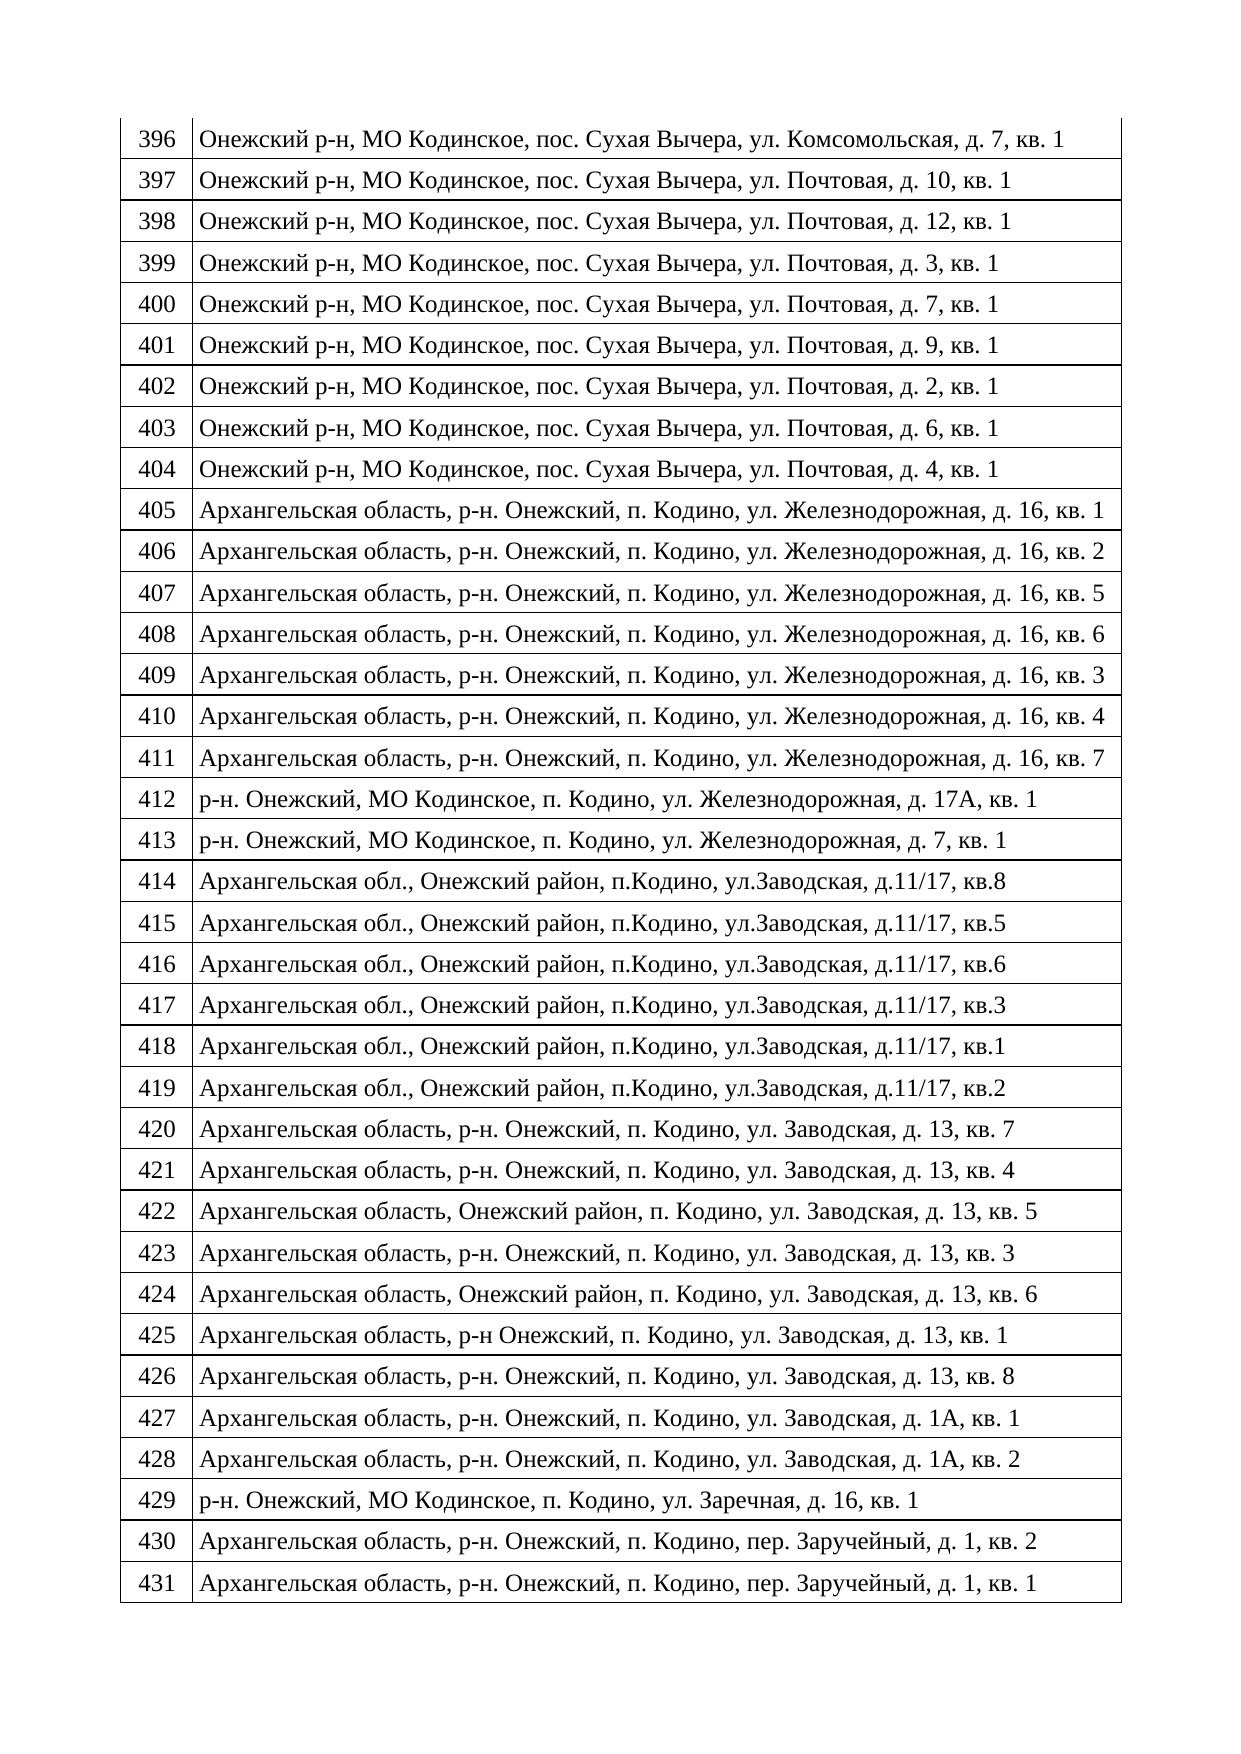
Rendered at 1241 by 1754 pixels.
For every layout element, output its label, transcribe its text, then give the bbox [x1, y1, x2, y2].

table_cell Архангельская область, р-н. Онежский, п. Кодино, ул. Заводская, д. 13, кв. 8 [193, 1356, 1121, 1396]
table_cell Архангельская область, р-н. Онежский, п. Кодино, ул. Железнодорожная, д. 16, кв. 1 [193, 489, 1121, 529]
table_cell Архангельская область, р-н. Онежский, п. Кодино, пер. Заручейный, д. 1, кв. 1 [193, 1562, 1121, 1602]
table_cell Архангельская область, р-н. Онежский, п. Кодино, ул. Железнодорожная, д. 16, кв. 3 [193, 654, 1121, 694]
table_cell Архангельская область, Онежский район, п. Кодино, ул. Заводская, д. 13, кв. 6 [193, 1273, 1121, 1313]
table_cell Архангельская область, р-н. Онежский, п. Кодино, ул. Железнодорожная, д. 16, кв. 6 [193, 613, 1121, 653]
table_cell Архангельская область, р-н. Онежский, п. Кодино, ул. Заводская, д. 13, кв. 3 [193, 1232, 1121, 1272]
table_cell 426 [121, 1356, 192, 1396]
table_cell Онежский р-н, МО Кодинское, пос. Сухая Вычера, ул. Почтовая, д. 6, кв. 1 [193, 407, 1121, 447]
table_cell р-н. Онежский, МО Кодинское, п. Кодино, ул. Заречная, д. 16, кв. 1 [193, 1479, 1121, 1519]
table_cell р-н. Онежский, МО Кодинское, п. Кодино, ул. Железнодорожная, д. 7, кв. 1 [193, 819, 1121, 859]
table_cell Онежский р-н, МО Кодинское, пос. Сухая Вычера, ул. Почтовая, д. 3, кв. 1 [193, 242, 1121, 282]
table_cell 424 [121, 1273, 192, 1313]
table_cell 415 [121, 902, 192, 942]
table_cell 421 [121, 1149, 192, 1189]
table_cell 404 [121, 448, 192, 488]
table_cell 427 [121, 1397, 192, 1437]
table_cell Архангельская обл., Онежский район, п.Кодино, ул.Заводская, д.11/17, кв.1 [193, 1026, 1121, 1066]
table_cell Архангельская обл., Онежский район, п.Кодино, ул.Заводская, д.11/17, кв.2 [193, 1067, 1121, 1107]
table_cell 411 [121, 737, 192, 777]
table_cell Архангельская область, р-н Онежский, п. Кодино, ул. Заводская, д. 13, кв. 1 [193, 1314, 1121, 1354]
table_cell Архангельская область, р-н. Онежский, п. Кодино, пер. Заручейный, д. 1, кв. 2 [193, 1521, 1121, 1561]
table_cell Онежский р-н, МО Кодинское, пос. Сухая Вычера, ул. Комсомольская, д. 7, кв. 1 [193, 118, 1121, 158]
table_cell р-н. Онежский, МО Кодинское, п. Кодино, ул. Железнодорожная, д. 17А, кв. 1 [193, 778, 1121, 818]
table_cell Онежский р-н, МО Кодинское, пос. Сухая Вычера, ул. Почтовая, д. 7, кв. 1 [193, 283, 1121, 323]
table_cell Онежский р-н, МО Кодинское, пос. Сухая Вычера, ул. Почтовая, д. 2, кв. 1 [193, 366, 1121, 406]
table_cell 430 [121, 1521, 192, 1561]
table_cell 402 [121, 366, 192, 406]
table_cell Архангельская область, р-н. Онежский, п. Кодино, ул. Заводская, д. 13, кв. 7 [193, 1108, 1121, 1148]
table_cell 423 [121, 1232, 192, 1272]
table_cell Онежский р-н, МО Кодинское, пос. Сухая Вычера, ул. Почтовая, д. 10, кв. 1 [193, 159, 1121, 199]
table_cell Архангельская область, р-н. Онежский, п. Кодино, ул. Заводская, д. 1А, кв. 1 [193, 1397, 1121, 1437]
table_cell 406 [121, 531, 192, 571]
table_cell 425 [121, 1314, 192, 1354]
table_cell 420 [121, 1108, 192, 1148]
table_cell Архангельская обл., Онежский район, п.Кодино, ул.Заводская, д.11/17, кв.6 [193, 943, 1121, 983]
table_cell 428 [121, 1438, 192, 1478]
table_cell Архангельская область, р-н. Онежский, п. Кодино, ул. Заводская, д. 1А, кв. 2 [193, 1438, 1121, 1478]
table_cell 408 [121, 613, 192, 653]
table_cell 431 [121, 1562, 192, 1602]
table_cell 429 [121, 1479, 192, 1519]
table_cell Архангельская область, р-н. Онежский, п. Кодино, ул. Железнодорожная, д. 16, кв. 7 [193, 737, 1121, 777]
table_cell 409 [121, 654, 192, 694]
table_cell 405 [121, 489, 192, 529]
table_cell 422 [121, 1191, 192, 1231]
table_cell 418 [121, 1026, 192, 1066]
table_cell 412 [121, 778, 192, 818]
table_cell 398 [121, 201, 192, 241]
table_cell 414 [121, 861, 192, 901]
table_cell 400 [121, 283, 192, 323]
table_cell Онежский р-н, МО Кодинское, пос. Сухая Вычера, ул. Почтовая, д. 4, кв. 1 [193, 448, 1121, 488]
table_cell 413 [121, 819, 192, 859]
table_cell Архангельская область, р-н. Онежский, п. Кодино, ул. Железнодорожная, д. 16, кв. 4 [193, 696, 1121, 736]
table_cell Архангельская область, р-н. Онежский, п. Кодино, ул. Железнодорожная, д. 16, кв. 5 [193, 572, 1121, 612]
table_cell Архангельская обл., Онежский район, п.Кодино, ул.Заводская, д.11/17, кв.5 [193, 902, 1121, 942]
table_cell Архангельская область, р-н. Онежский, п. Кодино, ул. Заводская, д. 13, кв. 4 [193, 1149, 1121, 1189]
table_cell 416 [121, 943, 192, 983]
table_cell 401 [121, 324, 192, 364]
table_cell 399 [121, 242, 192, 282]
table_cell 407 [121, 572, 192, 612]
table_cell 396 [121, 118, 192, 158]
table_cell 417 [121, 984, 192, 1024]
table_cell 397 [121, 159, 192, 199]
table_cell Архангельская область, р-н. Онежский, п. Кодино, ул. Железнодорожная, д. 16, кв. 2 [193, 531, 1121, 571]
table_cell Архангельская обл., Онежский район, п.Кодино, ул.Заводская, д.11/17, кв.8 [193, 861, 1121, 901]
table_cell 419 [121, 1067, 192, 1107]
table_cell 410 [121, 696, 192, 736]
table_cell 403 [121, 407, 192, 447]
table_cell Архангельская область, Онежский район, п. Кодино, ул. Заводская, д. 13, кв. 5 [193, 1191, 1121, 1231]
table_cell Онежский р-н, МО Кодинское, пос. Сухая Вычера, ул. Почтовая, д. 12, кв. 1 [193, 201, 1121, 241]
table_cell Архангельская обл., Онежский район, п.Кодино, ул.Заводская, д.11/17, кв.3 [193, 984, 1121, 1024]
table_cell Онежский р-н, МО Кодинское, пос. Сухая Вычера, ул. Почтовая, д. 9, кв. 1 [193, 324, 1121, 364]
